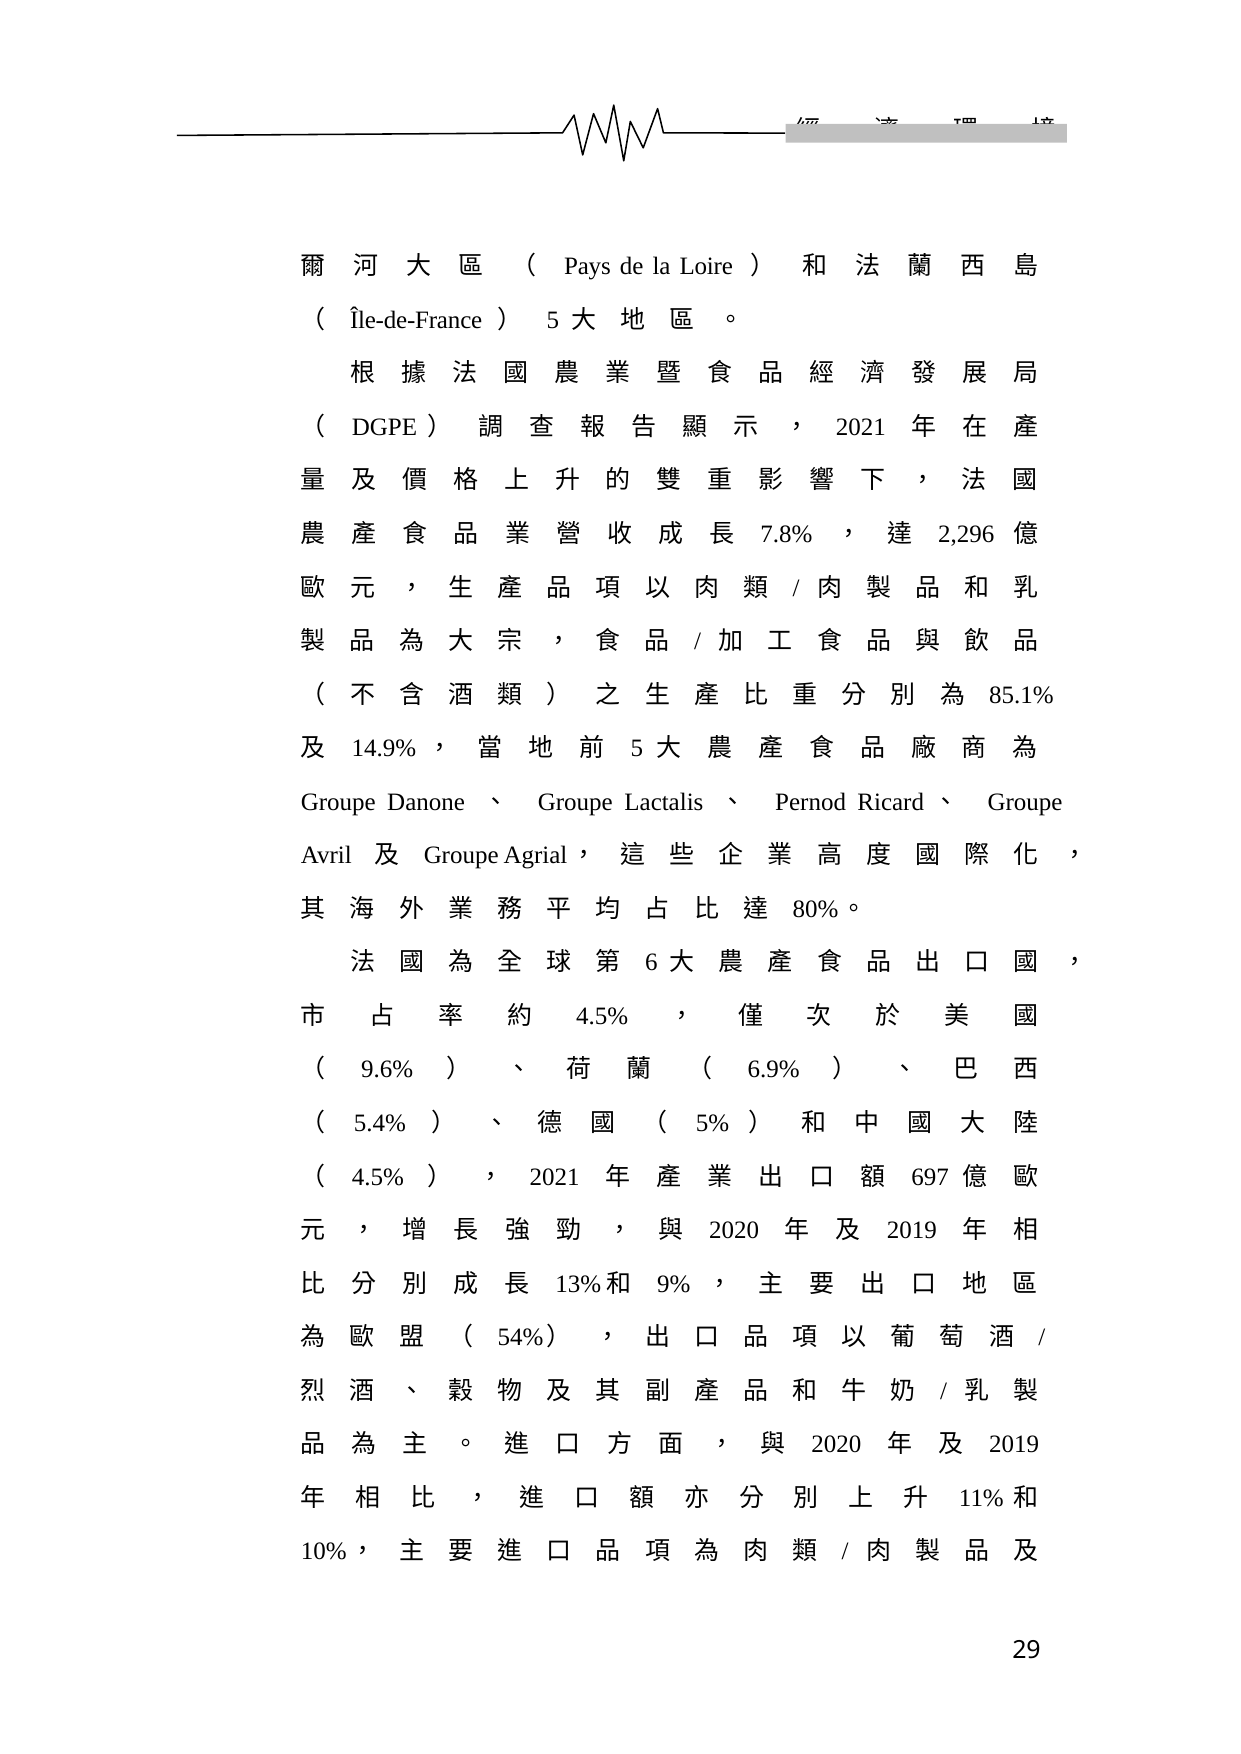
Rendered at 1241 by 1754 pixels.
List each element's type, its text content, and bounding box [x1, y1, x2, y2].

text 根據法國農業暨食品經濟發展局（DGPE）調查報告顯示，2021年在產量及價格上升的雙重影響下，法國農產食品業營收成長7.8%，達2,296億歐元，生產品項以肉類/肉製品和乳製品為大宗，食品/加工食品與飲品（不含酒類）之生產比重分別為85.1%及14.9%，當地前5大農產食品廠商為Groupe Danone、Groupe Lactalis、Pernod Ricard、Groupe Avril及Groupe Agrial，這些企業高度國際化，其海外業務平均占比達80%。 [276, 344, 1063, 933]
text 法國為全球第6大農產食品出口國，市占率約4.5%，僅次於美國（9.6%）、荷蘭（6.9%）、巴西（5.4%）、德國（5%）和中國大陸（4.5%），2021年產業出口額697億歐元，增長強勁，與2020年及2019年相比分別成長13%和9%，主要出口地區為歐盟（54%），出口品項以葡萄酒/烈酒、穀物及其副產品和牛奶/乳製品為主。進口方面，與2020年及2019年相比，進口額亦分別上升11%和10%，主要進口品項為肉類/肉製品及蔬果，貿易順差達80億歐元，為繼航太業及化工業後順差貢獻第3大產業。 [276, 933, 1063, 1576]
text 爾河大區（Pays de la Loire）和法蘭西島（Île-de-France）5大地區。 [276, 237, 1063, 344]
